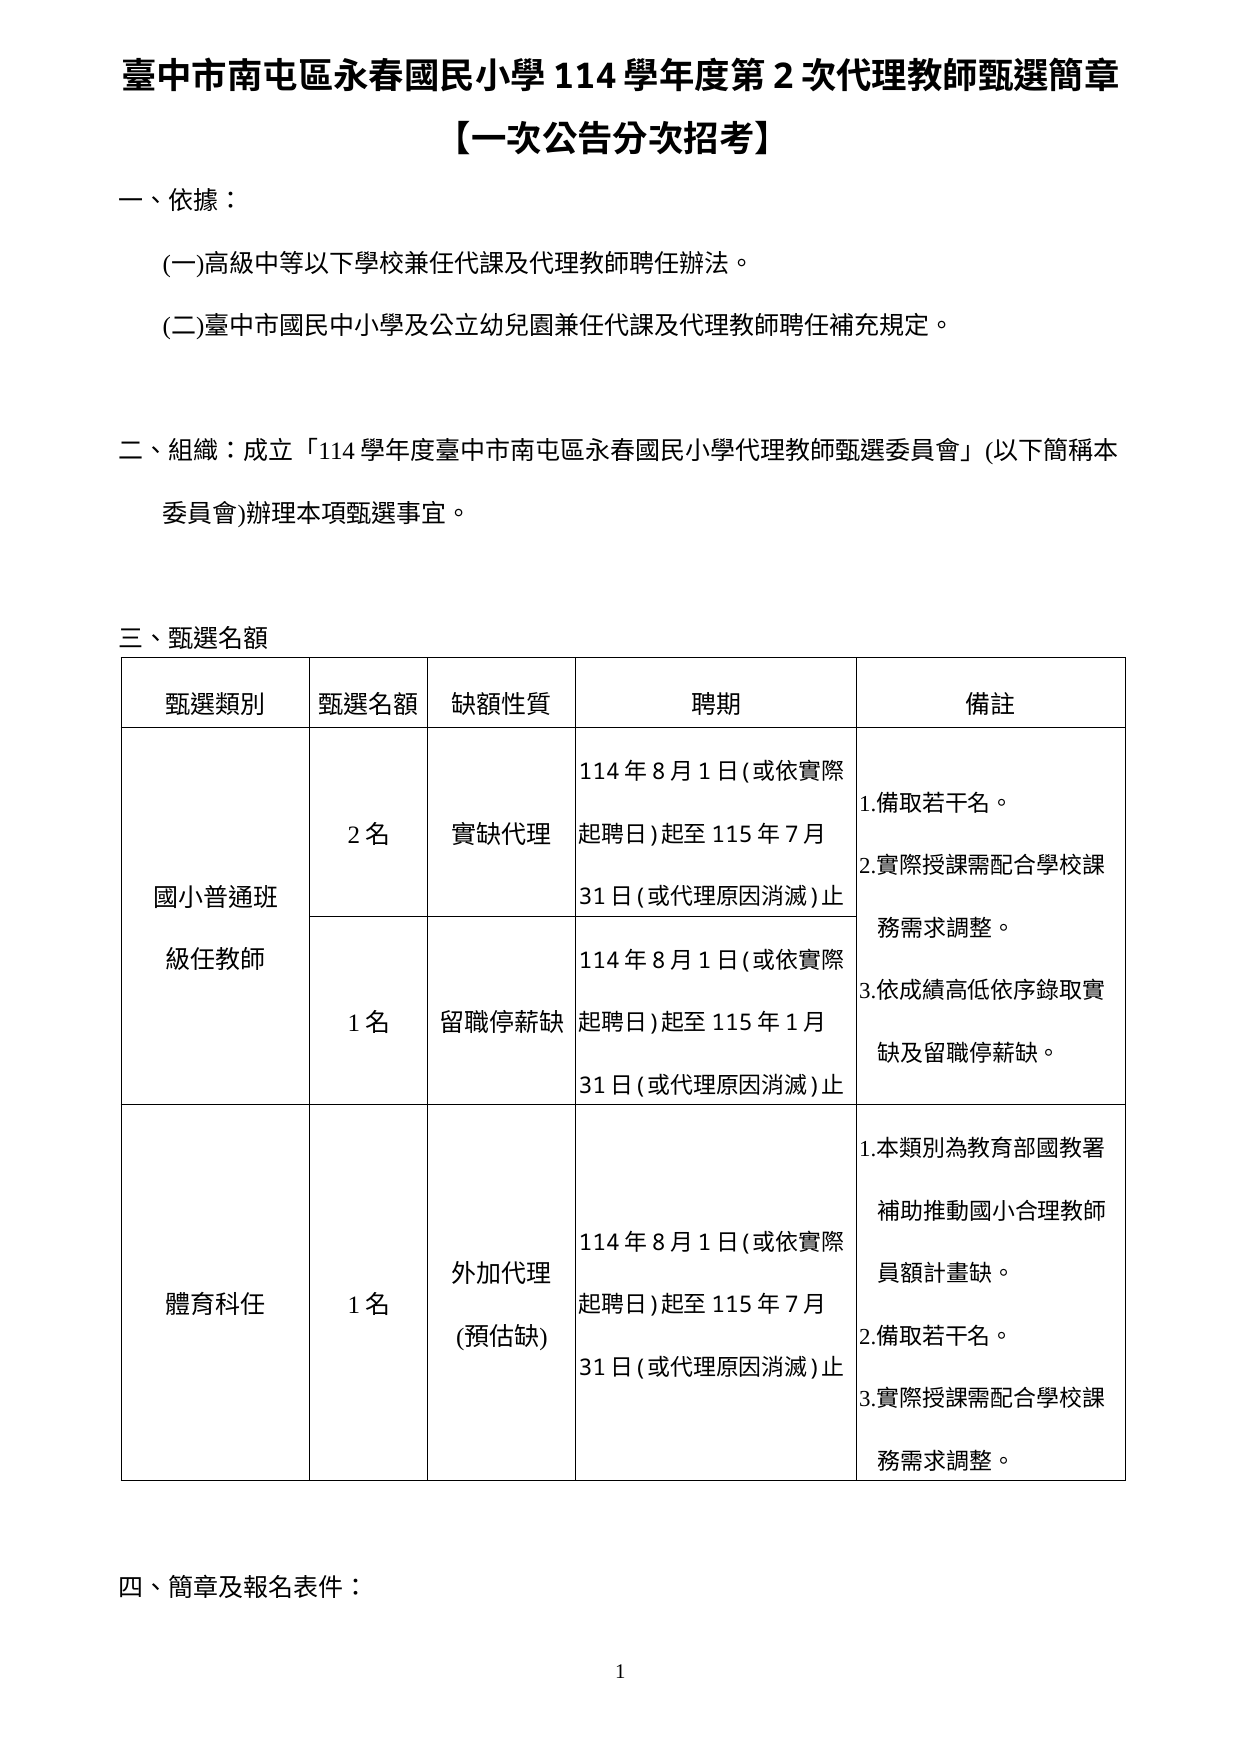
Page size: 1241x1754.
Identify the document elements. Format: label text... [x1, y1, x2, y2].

table_cell 1.本類別為教育部國教署補助推動國小合理教師員額計畫缺。 2.備取若干名。 3.實際授課需配合學校課務需求調整。 [857, 1105, 1125, 1480]
table_cell 體育科任 [122, 1105, 309, 1480]
text 四、簡章及報名表件： [118, 1544, 1122, 1606]
text (一)高級中等以下學校兼任代課及代理教師聘任辦法。 [162, 219, 1122, 282]
table_header 聘期 [576, 658, 856, 727]
table_header 缺額性質 [428, 658, 575, 727]
table_cell 114年8月1日(或依實際起聘日)起至115年7月31日(或代理原因消滅)止 [576, 728, 856, 916]
table_header 甄選名額 [310, 658, 427, 727]
table_cell 外加代理 (預估缺) [428, 1105, 575, 1480]
table_cell 2名 [310, 728, 427, 916]
table_header 甄選類別 [122, 658, 309, 727]
table_cell 1名 [310, 1105, 427, 1480]
table_cell 1.備取若干名。 2.實際授課需配合學校課務需求調整。 3.依成績高低依序錄取實缺及留職停薪缺。 [857, 728, 1125, 1104]
table_cell 114年8月1日(或依實際起聘日)起至115年1月31日(或代理原因消滅)止 [576, 917, 856, 1104]
table_header 備註 [857, 658, 1125, 727]
text (二)臺中市國民中小學及公立幼兒園兼任代課及代理教師聘任補充規定。 [162, 282, 1122, 344]
table_cell 留職停薪缺 [428, 917, 575, 1104]
table_cell 1名 [310, 917, 427, 1104]
text 【一次公告分次招考】 [103, 94, 1122, 157]
text 臺中市南屯區永春國民小學114學年度第2次代理教師甄選簡章 [118, 32, 1122, 94]
text 二、組織：成立「114學年度臺中市南屯區永春國民小學代理教師甄選委員會」(以下簡稱本委員會)辦理本項甄選事宜。 [118, 407, 1122, 532]
table_cell 114年8月1日(或依實際起聘日)起至115年7月31日(或代理原因消滅)止 [576, 1105, 856, 1480]
text 一、依據： [118, 157, 1122, 219]
table_cell 國小普通班 級任教師 [122, 728, 309, 1104]
table_cell 實缺代理 [428, 728, 575, 916]
text 三、甄選名額 [118, 594, 1122, 657]
